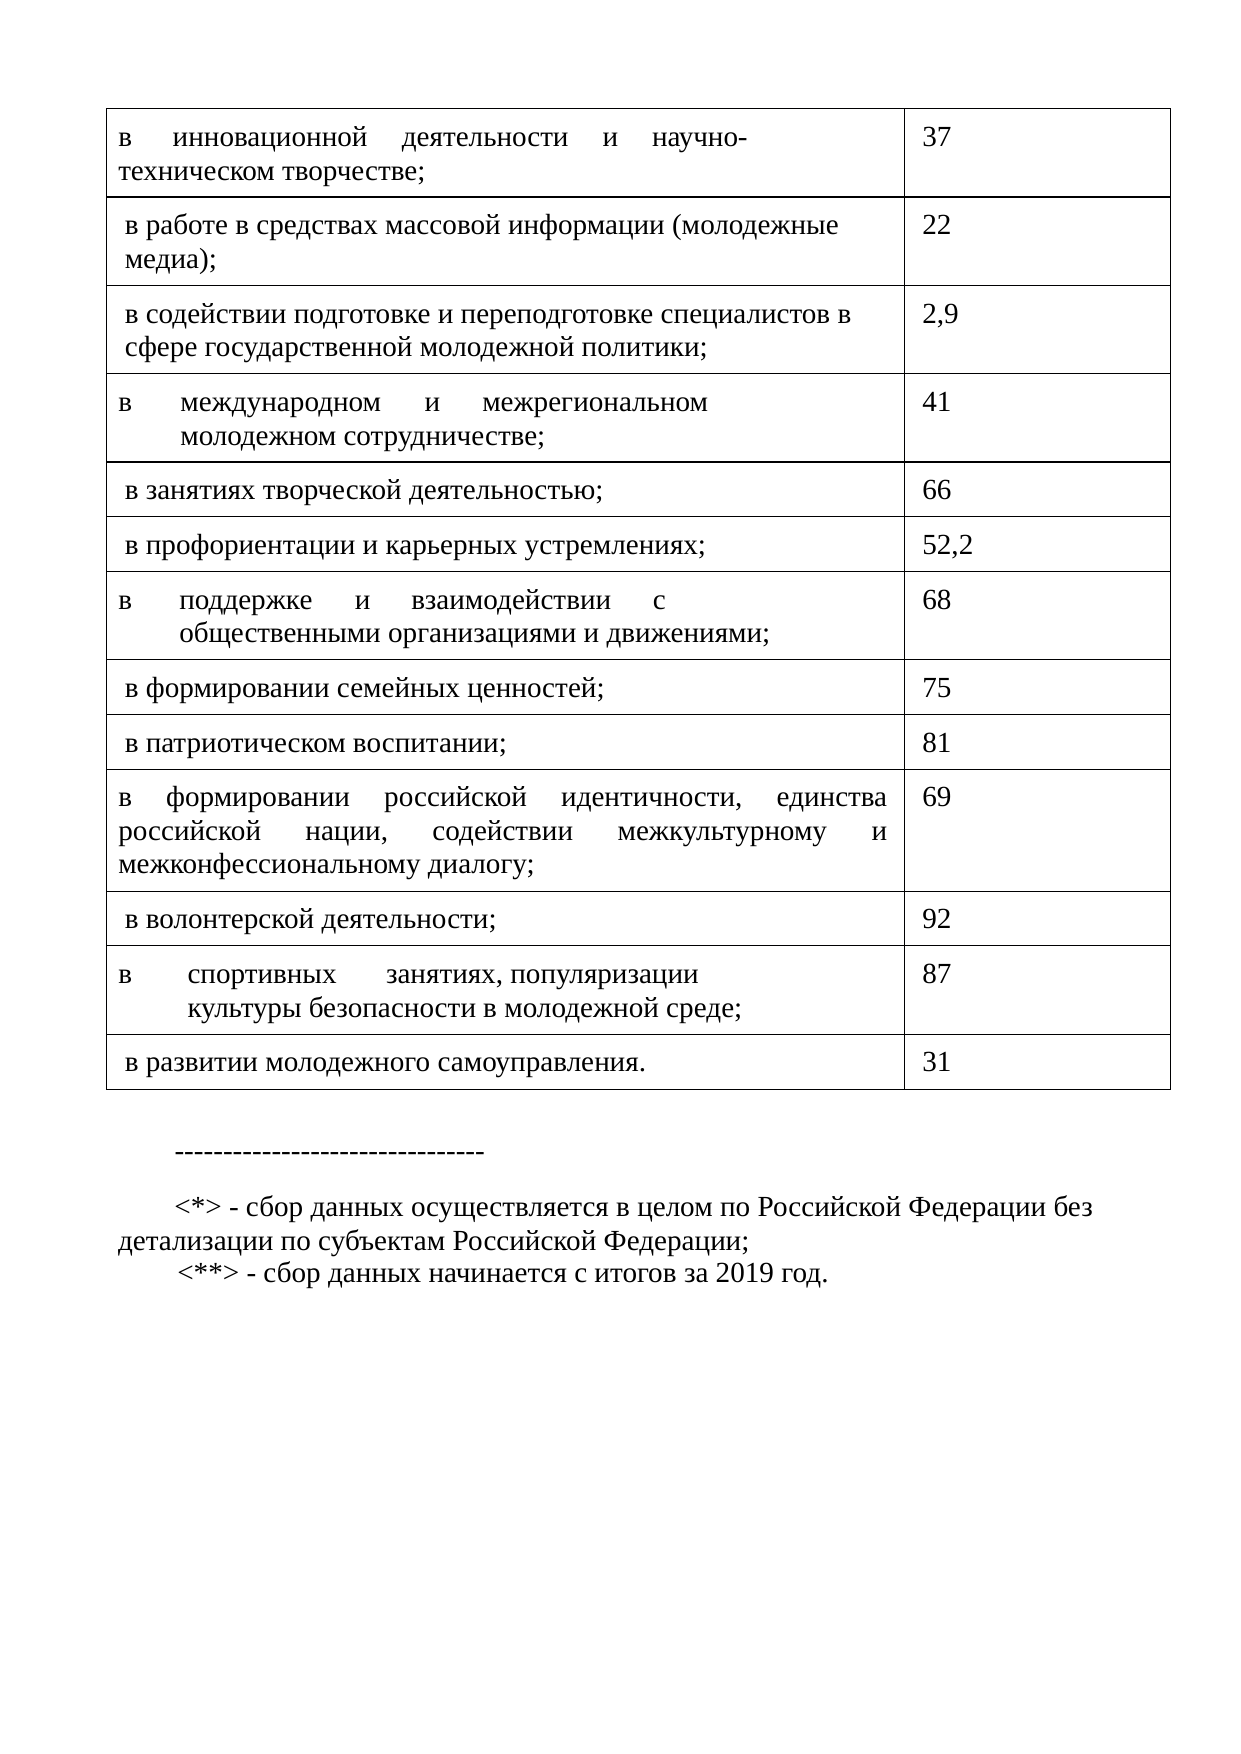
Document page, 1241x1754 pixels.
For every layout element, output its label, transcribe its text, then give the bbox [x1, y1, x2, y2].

table_cell в поддержке и взаимодействии с общественными организациями и движениями; [107, 572, 904, 659]
table_cell в формировании семейных ценностей; [107, 660, 904, 714]
table_cell в формировании российской идентичности, единства российской нации, содействии межкультурному и межконфессиональному диалогу; [107, 770, 904, 891]
table_cell 66 [905, 463, 1170, 516]
table_cell в инновационной деятельности и научно-техническом творчестве; [107, 109, 904, 196]
table_cell в работе в средствах массовой информации (молодежные медиа); [107, 198, 904, 285]
table_cell 52,2 [905, 517, 1170, 571]
table_cell в международном и межрегиональном молодежном сотрудничестве; [107, 374, 904, 461]
table_cell 87 [905, 946, 1170, 1033]
table_cell 68 [905, 572, 1170, 659]
text -------------------------------- [174, 1133, 1194, 1167]
table_cell в содействии подготовке и переподготовке специалистов в сфере государственной молодежной политики; [107, 286, 904, 373]
table_cell в занятиях творческой деятельностью; [107, 463, 904, 516]
table_cell 41 [905, 374, 1170, 461]
table_cell 31 [905, 1035, 1170, 1088]
table_cell в патриотическом воспитании; [107, 715, 904, 769]
table_cell в развитии молодежного самоуправления. [107, 1035, 904, 1088]
table_cell в спортивных занятиях, популяризации культуры безопасности в молодежной среде; [107, 946, 904, 1033]
table_cell в волонтерской деятельности; [107, 892, 904, 945]
table_cell 69 [905, 770, 1170, 891]
table_cell 2,9 [905, 286, 1170, 373]
table_cell 92 [905, 892, 1170, 945]
table_cell 81 [905, 715, 1170, 769]
table_cell 22 [905, 198, 1170, 285]
table_cell в профориентации и карьерных устремлениях; [107, 517, 904, 571]
text <*> - сбор данных осуществляется в целом по Российской Федерации без детализации по субъектам Российской Федерации; [118, 1189, 1194, 1256]
table_cell 37 [905, 109, 1170, 196]
table_cell 75 [905, 660, 1170, 714]
text <**> - сбор данных начинается с итогов за 2019 год. [177, 1256, 1194, 1289]
